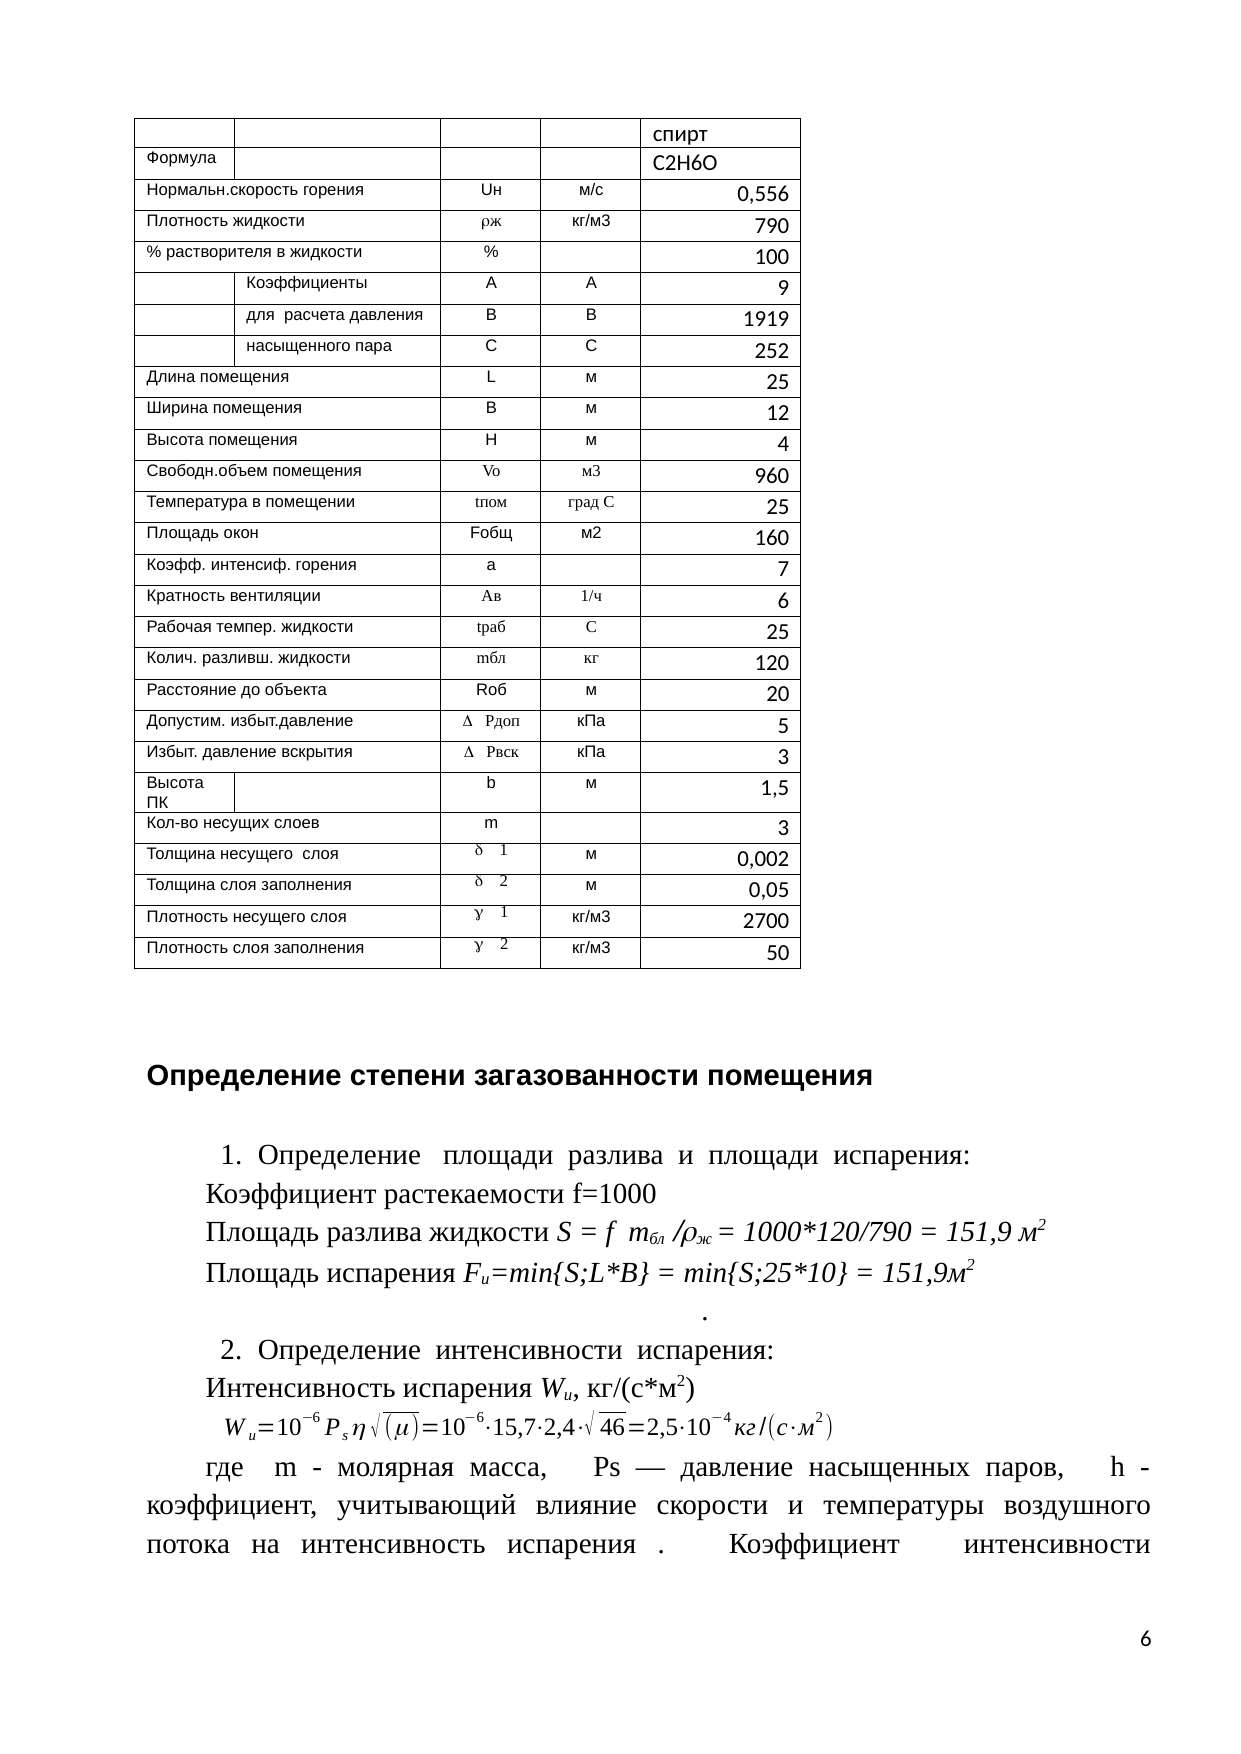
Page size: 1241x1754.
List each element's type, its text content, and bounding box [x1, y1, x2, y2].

table_cell 25 [641, 367, 800, 397]
table_cell 5 [641, 711, 800, 741]
table_cell м [541, 680, 640, 710]
table_cell кг/м3 [541, 906, 640, 937]
table_cell Uн [441, 180, 540, 210]
table_cell Ширина помещения [135, 398, 440, 428]
text . [184, 1293, 1152, 1327]
table_cell 4 [641, 430, 800, 460]
table_cell Коэффициенты [235, 273, 440, 303]
table_cell 1/ч [541, 586, 640, 616]
table_cell a [441, 555, 540, 585]
table_cell 25 [641, 492, 800, 522]
table_cell A [441, 273, 540, 303]
text где m - молярная масса, Ps — давление насыщенных паров, h - коэффициент, учитывающий влияние скорости и температуры воздушного потока на интенсивность испарения . Коэффициент интенсивности [146, 1449, 1152, 1559]
text Площадь разлива жидкости S = f mбл ж = 1000*120/790 = 151,9 м2 [146, 1214, 1152, 1248]
table_cell [235, 773, 440, 812]
table_cell Плотность несущего слоя [135, 906, 440, 937]
table_cell m [441, 813, 540, 843]
table_cell 252 [641, 336, 800, 366]
table_cell Избыт. давление вскрытия [135, 742, 440, 772]
table_cell  Pдоп [441, 711, 540, 741]
table_cell A [541, 273, 640, 303]
table_cell H [441, 430, 540, 460]
table_cell кПа [541, 742, 640, 772]
table_cell град С [541, 492, 640, 522]
table_cell Рабочая темпер. жидкости [135, 617, 440, 647]
table_cell Формула [135, 148, 234, 178]
table_cell Колич. разливш. жидкости [135, 648, 440, 678]
table_cell Толщина несущего слоя [135, 844, 440, 874]
table_cell Высота ПК [135, 773, 234, 812]
table_cell Vo [441, 461, 540, 491]
table_cell 7 [641, 555, 800, 585]
table_cell Rоб [441, 680, 540, 710]
table_cell 0,05 [641, 875, 800, 905]
table_cell м [541, 430, 640, 460]
table_cell 1919 [641, 305, 800, 335]
table_cell спирт [641, 119, 800, 147]
table_cell % растворителя в жидкости [135, 242, 440, 272]
table_cell 1,5 [641, 773, 800, 812]
table_cell [135, 119, 234, 147]
table_cell C [441, 336, 540, 366]
table_cell кг [541, 648, 640, 678]
table_cell [541, 242, 640, 272]
table_cell насыщенного пара [235, 336, 440, 366]
table_cell 0,556 [641, 180, 800, 210]
table_cell tраб [441, 617, 540, 647]
list Определение площади разлива и площади испарения: [220, 1137, 1152, 1171]
table_cell Нормальн.скорость горения [135, 180, 440, 210]
table_cell  [441, 844, 540, 874]
table_cell 50 [641, 938, 800, 968]
table_cell ж [441, 211, 540, 241]
table_cell [135, 273, 234, 303]
table_cell 3 [641, 813, 800, 843]
table_cell Aв [441, 586, 540, 616]
table_cell Площадь окон [135, 523, 440, 553]
table_cell 25 [641, 617, 800, 647]
table_cell Плотность слоя заполнения [135, 938, 440, 968]
table_cell 2700 [641, 906, 800, 937]
table_cell Плотность жидкости [135, 211, 440, 241]
table_cell [135, 305, 234, 335]
table_cell B [441, 398, 540, 428]
table_cell Кратность вентиляции [135, 586, 440, 616]
table_cell B [541, 305, 640, 335]
table_cell [235, 148, 440, 178]
table_cell [541, 555, 640, 585]
table_cell  Pвск [441, 742, 540, 772]
table_cell м2 [541, 523, 640, 553]
table_cell 3 [641, 742, 800, 772]
table_cell b [441, 773, 540, 812]
table_cell [541, 119, 640, 147]
table_cell кг/м3 [541, 211, 640, 241]
table_cell C2H6O [641, 148, 800, 178]
table_cell Длина помещения [135, 367, 440, 397]
table_cell Температура в помещении [135, 492, 440, 522]
table_cell Допустим. избыт.давление [135, 711, 440, 741]
table_cell м [541, 367, 640, 397]
table_cell mбл [441, 648, 540, 678]
table_cell для расчета давления [235, 305, 440, 335]
table_cell Коэфф. интенсиф. горения [135, 555, 440, 585]
table_cell 12 [641, 398, 800, 428]
table_cell % [441, 242, 540, 272]
table_cell C [541, 336, 640, 366]
table_cell Fобщ [441, 523, 540, 553]
table_cell м [541, 844, 640, 874]
table_cell [541, 148, 640, 178]
table_cell 20 [641, 680, 800, 710]
subtitle Определение степени загазованности помещения [146, 1057, 1152, 1091]
table_cell м3 [541, 461, 640, 491]
table_cell 6 [641, 586, 800, 616]
table_cell кг/м3 [541, 938, 640, 968]
table_cell м [541, 398, 640, 428]
table_cell кПа [541, 711, 640, 741]
table_cell [135, 336, 234, 366]
table_cell м/с [541, 180, 640, 210]
table_cell  [441, 906, 540, 937]
table_cell 120 [641, 648, 800, 678]
list Определение интенсивности испарения: [220, 1332, 1152, 1365]
table_cell Свободн.объем помещения [135, 461, 440, 491]
text Площадь испарения Fи=min{S;L*B} = min{S;25*10} = 151,9м2 [146, 1255, 1152, 1288]
table_cell Расстояние до объекта [135, 680, 440, 710]
table_cell С [541, 617, 640, 647]
text Коэффициент растекаемости f=1000 [146, 1176, 1152, 1209]
table_cell м [541, 773, 640, 812]
table_cell Высота помещения [135, 430, 440, 460]
table_cell 9 [641, 273, 800, 303]
table_cell Толщина слоя заполнения [135, 875, 440, 905]
table_cell tпом [441, 492, 540, 522]
table_cell  [441, 875, 540, 905]
table_cell м [541, 875, 640, 905]
table_cell 790 [641, 211, 800, 241]
table_cell B [441, 305, 540, 335]
table_cell [235, 119, 440, 147]
text Интенсивность испарения Wи, кг/(с*м2) [146, 1370, 1152, 1404]
table_cell 100 [641, 242, 800, 272]
table_cell [541, 813, 640, 843]
table_cell [441, 148, 540, 178]
table_cell 160 [641, 523, 800, 553]
table_cell  [441, 938, 540, 968]
table_cell [441, 119, 540, 147]
table_cell L [441, 367, 540, 397]
table_cell 0,002 [641, 844, 800, 874]
table_cell 960 [641, 461, 800, 491]
table_cell Кол-во несущих слоев [135, 813, 440, 843]
